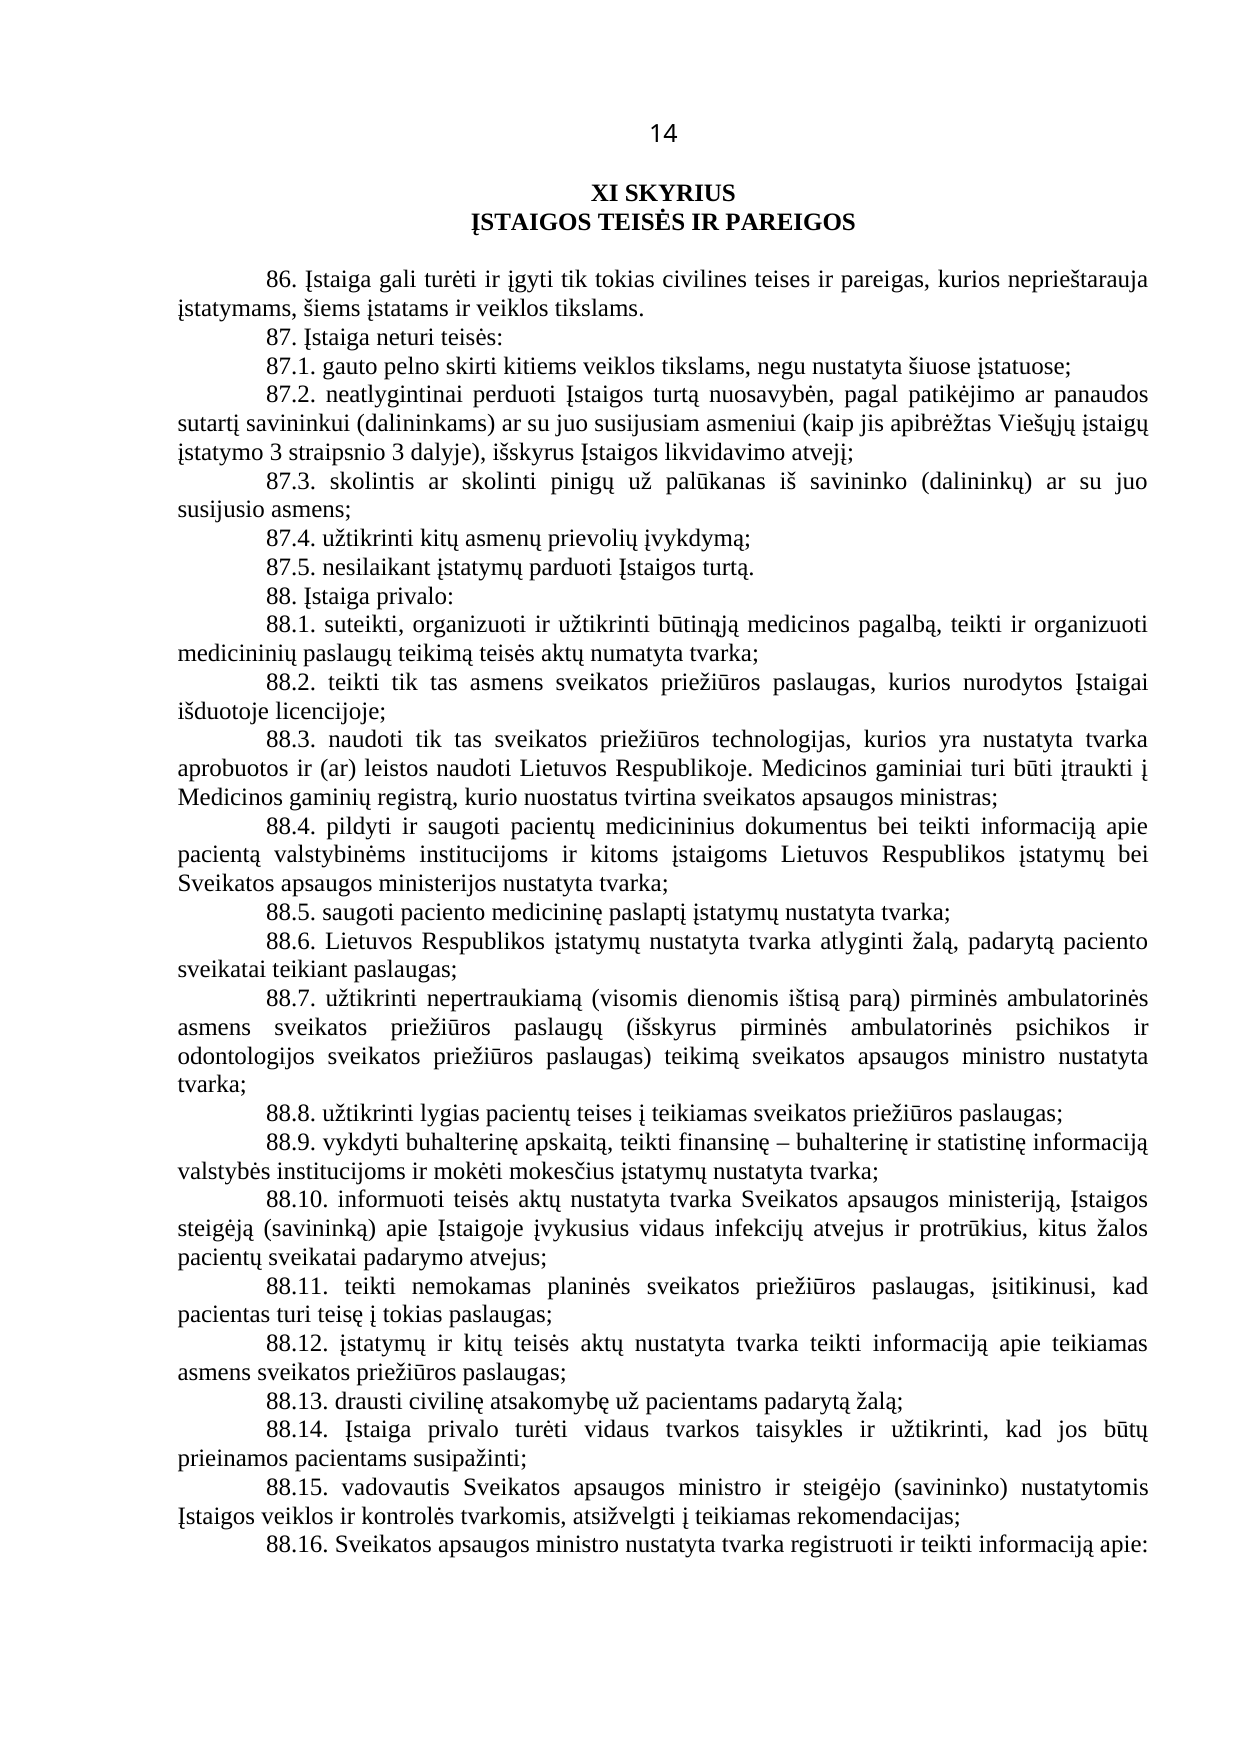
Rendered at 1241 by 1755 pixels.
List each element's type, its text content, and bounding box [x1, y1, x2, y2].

text 88.1. suteikti, organizuoti ir užtikrinti būtinąją medicinos pagalbą, teikti ir organizuoti medicininių paslaugų teikimą teisės aktų numatyta tvarka; [177, 609, 1149, 667]
text 88.7. užtikrinti nepertraukiamą (visomis dienomis ištisą parą) pirminės ambulatorinės asmens sveikatos priežiūros paslaugų (išskyrus pirminės ambulatorinės psichikos ir odontologijos sveikatos priežiūros paslaugas) teikimą sveikatos apsaugos ministro nustatyta tvarka; [177, 983, 1149, 1098]
text ĮSTAIGOS TEISĖS IR PAREIGOS [177, 207, 1149, 236]
text 88.13. drausti civilinę atsakomybę už pacientams padarytą žalą; [177, 1386, 1149, 1414]
text 88.5. saugoti paciento medicininę paslaptį įstatymų nustatyta tvarka; [177, 897, 1149, 926]
text 86. Įstaiga gali turėti ir įgyti tik tokias civilines teises ir pareigas, kurios neprieštarauja įstatymams, šiems įstatams ir veiklos tikslams. [177, 264, 1149, 322]
text 87.1. gauto pelno skirti kitiems veiklos tikslams, negu nustatyta šiuose įstatuose; [177, 351, 1149, 379]
text 87.5. nesilaikant įstatymų parduoti Įstaigos turtą. [177, 552, 1149, 581]
text 88.6. Lietuvos Respublikos įstatymų nustatyta tvarka atlyginti žalą, padarytą paciento sveikatai teikiant paslaugas; [177, 926, 1149, 983]
text 88. Įstaiga privalo: [177, 581, 1149, 609]
text 87.3. skolintis ar skolinti pinigų už palūkanas iš savininko (dalininkų) ar su juo susijusio asmens; [177, 466, 1149, 523]
text 88.11. teikti nemokamas planinės sveikatos priežiūros paslaugas, įsitikinusi, kad pacientas turi teisę į tokias paslaugas; [177, 1271, 1149, 1328]
text 88.10. informuoti teisės aktų nustatyta tvarka Sveikatos apsaugos ministeriją, Įstaigos steigėją (savininką) apie Įstaigoje įvykusius vidaus infekcijų atvejus ir protrūkius, kitus žalos pacientų sveikatai padarymo atvejus; [177, 1184, 1149, 1271]
text 88.9. vykdyti buhalterinę apskaitą, teikti finansinę – buhalterinę ir statistinę informaciją valstybės institucijoms ir mokėti mokesčius įstatymų nustatyta tvarka; [177, 1127, 1149, 1184]
text 88.12. įstatymų ir kitų teisės aktų nustatyta tvarka teikti informaciją apie teikiamas asmens sveikatos priežiūros paslaugas; [177, 1328, 1149, 1386]
text 88.8. užtikrinti lygias pacientų teises į teikiamas sveikatos priežiūros paslaugas; [177, 1098, 1149, 1127]
text 87. Įstaiga neturi teisės: [177, 322, 1149, 351]
text 88.2. teikti tik tas asmens sveikatos priežiūros paslaugas, kurios nurodytos Įstaigai išduotoje licencijoje; [177, 667, 1149, 724]
text 87.2. neatlygintinai perduoti Įstaigos turtą nuosavybėn, pagal patikėjimo ar panaudos sutartį savininkui (dalininkams) ar su juo susijusiam asmeniui (kaip jis apibrėžtas Viešųjų įstaigų įstatymo 3 straipsnio 3 dalyje), išskyrus Įstaigos likvidavimo atvejį; [177, 379, 1149, 466]
text XI SKYRIUS [177, 178, 1149, 207]
text 87.4. užtikrinti kitų asmenų prievolių įvykdymą; [177, 523, 1149, 552]
text 88.16. Sveikatos apsaugos ministro nustatyta tvarka registruoti ir teikti informaciją apie: [177, 1529, 1149, 1558]
text 88.14. Įstaiga privalo turėti vidaus tvarkos taisykles ir užtikrinti, kad jos būtų prieinamos pacientams susipažinti; [177, 1414, 1149, 1472]
text 88.4. pildyti ir saugoti pacientų medicininius dokumentus bei teikti informaciją apie pacientą valstybinėms institucijoms ir kitoms įstaigoms Lietuvos Respublikos įstatymų bei Sveikatos apsaugos ministerijos nustatyta tvarka; [177, 811, 1149, 897]
text 88.15. vadovautis Sveikatos apsaugos ministro ir steigėjo (savininko) nustatytomis Įstaigos veiklos ir kontrolės tvarkomis, atsižvelgti į teikiamas rekomendacijas; [177, 1472, 1149, 1529]
text 88.3. naudoti tik tas sveikatos priežiūros technologijas, kurios yra nustatyta tvarka aprobuotos ir (ar) leistos naudoti Lietuvos Respublikoje. Medicinos gaminiai turi būti įtraukti į Medicinos gaminių registrą, kurio nuostatus tvirtina sveikatos apsaugos ministras; [177, 724, 1149, 811]
